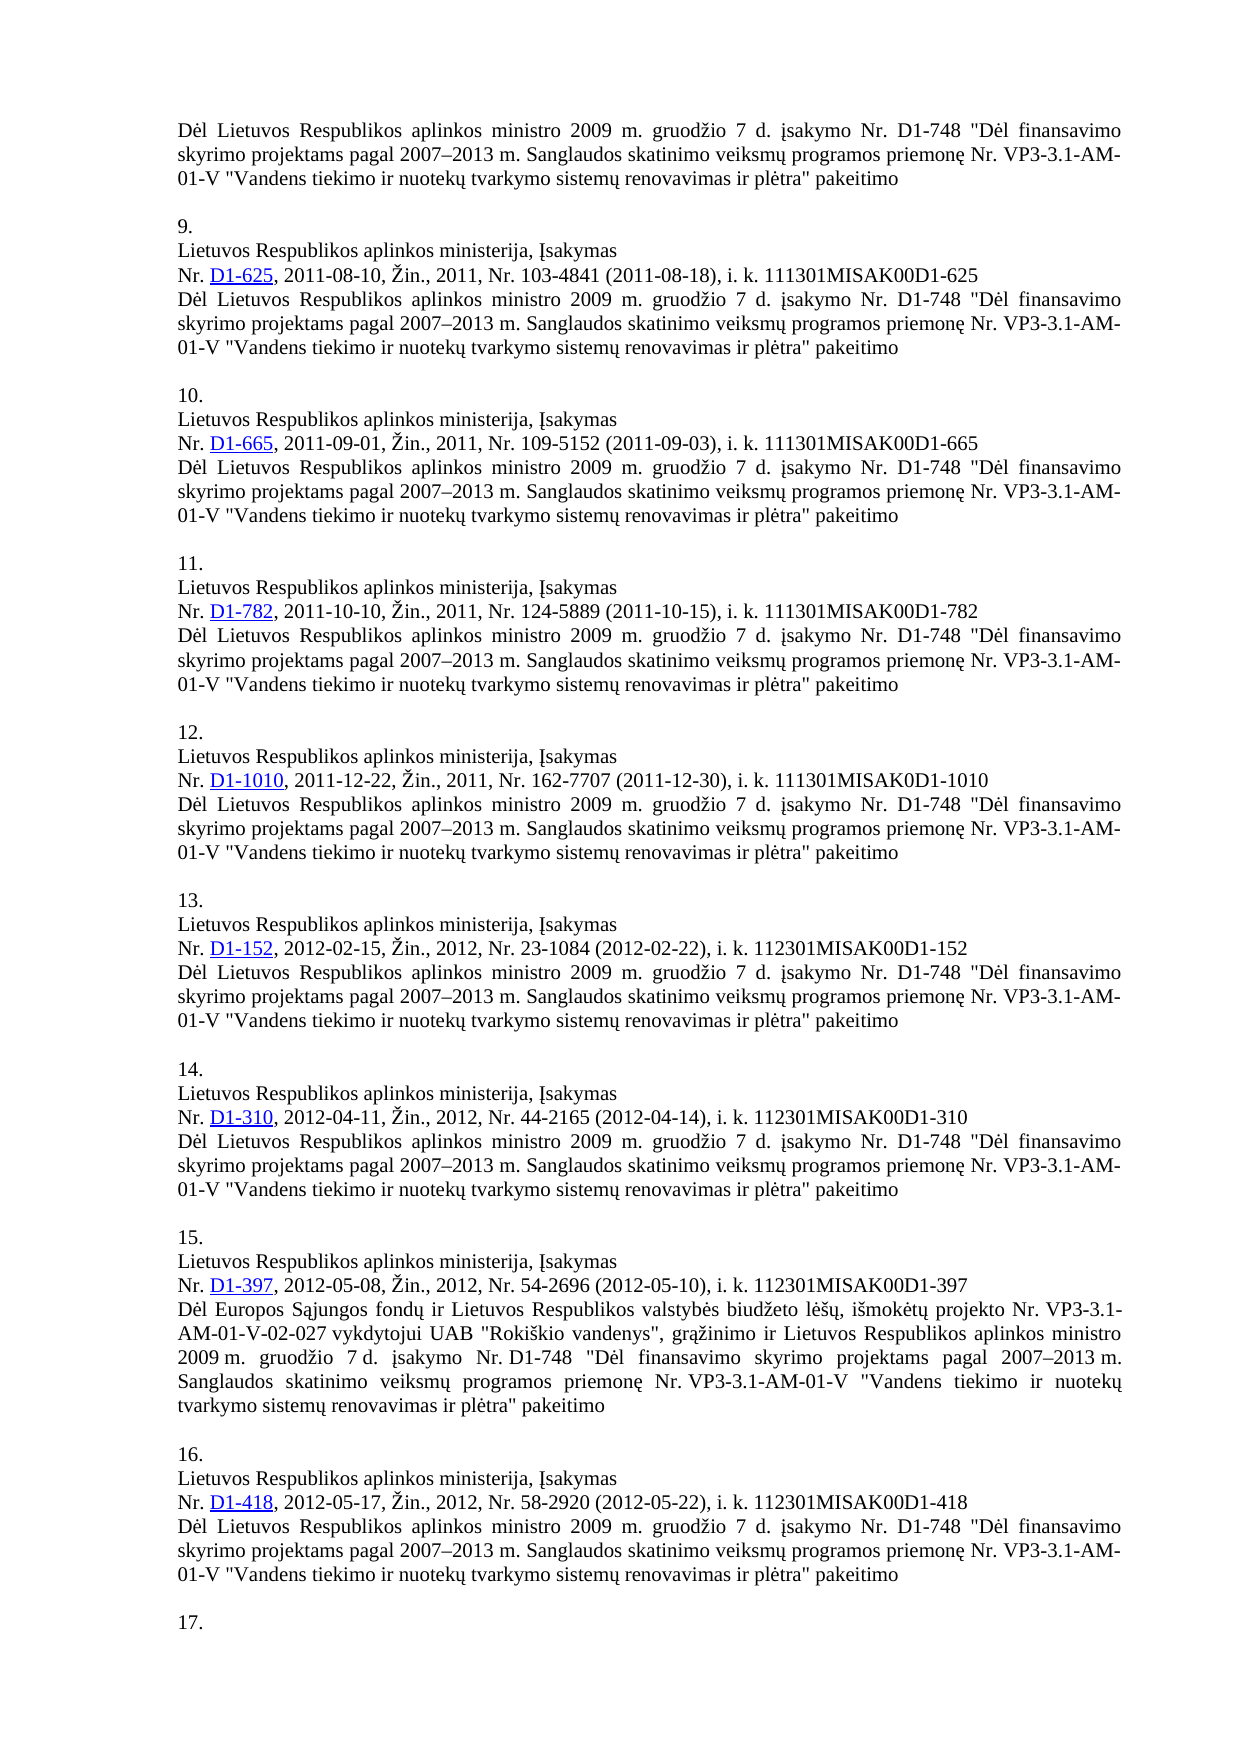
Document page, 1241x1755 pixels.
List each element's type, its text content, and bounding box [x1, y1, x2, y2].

text Nr. D1-625, 2011-08-10, Žin., 2011, Nr. 103-4841 (2011-08-18), i. k. 111301MISAK00D1-625 [177, 262, 1122, 287]
text 16. [177, 1442, 1122, 1466]
text Lietuvos Respublikos aplinkos ministerija, Įsakymas [177, 575, 1122, 599]
text Lietuvos Respublikos aplinkos ministerija, Įsakymas [177, 1081, 1122, 1105]
text Dėl Lietuvos Respublikos aplinkos ministro 2009 m. gruodžio 7 d. įsakymo Nr. D1-748 "Dėl finansavimo skyrimo projektams pagal 2007–2013 m. Sanglaudos skatinimo veiksmų programos priemonę Nr. VP3-3.1-AM-01-V "Vandens tiekimo ir nuotekų tvarkymo sistemų renovavimas ir plėtra" pakeitimo [177, 455, 1122, 527]
text Nr. D1-782, 2011-10-10, Žin., 2011, Nr. 124-5889 (2011-10-15), i. k. 111301MISAK00D1-782 [177, 599, 1122, 623]
text Nr. D1-418, 2012-05-17, Žin., 2012, Nr. 58-2920 (2012-05-22), i. k. 112301MISAK00D1-418 [177, 1490, 1122, 1514]
text Dėl Lietuvos Respublikos aplinkos ministro 2009 m. gruodžio 7 d. įsakymo Nr. D1-748 "Dėl finansavimo skyrimo projektams pagal 2007–2013 m. Sanglaudos skatinimo veiksmų programos priemonę Nr. VP3-3.1-AM-01-V "Vandens tiekimo ir nuotekų tvarkymo sistemų renovavimas ir plėtra" pakeitimo [177, 1514, 1122, 1586]
text Dėl Lietuvos Respublikos aplinkos ministro 2009 m. gruodžio 7 d. įsakymo Nr. D1-748 "Dėl finansavimo skyrimo projektams pagal 2007–2013 m. Sanglaudos skatinimo veiksmų programos priemonę Nr. VP3-3.1-AM-01-V "Vandens tiekimo ir nuotekų tvarkymo sistemų renovavimas ir plėtra" pakeitimo [177, 623, 1122, 696]
text Lietuvos Respublikos aplinkos ministerija, Įsakymas [177, 238, 1122, 262]
text Dėl Europos Sąjungos fondų ir Lietuvos Respublikos valstybės biudžeto lėšų, išmokėtų projekto Nr. VP3-3.1-AM-01-V-02-027 vykdytojui UAB "Rokiškio vandenys", grąžinimo ir Lietuvos Respublikos aplinkos ministro 2009 m. gruodžio 7 d. įsakymo Nr. D1-748 "Dėl finansavimo skyrimo projektams pagal 2007–2013 m. Sanglaudos skatinimo veiksmų programos priemonę Nr. VP3-3.1-AM-01-V "Vandens tiekimo ir nuotekų tvarkymo sistemų renovavimas ir plėtra" pakeitimo [177, 1297, 1122, 1417]
text Dėl Lietuvos Respublikos aplinkos ministro 2009 m. gruodžio 7 d. įsakymo Nr. D1-748 "Dėl finansavimo skyrimo projektams pagal 2007–2013 m. Sanglaudos skatinimo veiksmų programos priemonę Nr. VP3-3.1-AM-01-V "Vandens tiekimo ir nuotekų tvarkymo sistemų renovavimas ir plėtra" pakeitimo [177, 792, 1122, 864]
text 10. [177, 383, 1122, 407]
text Nr. D1-1010, 2011-12-22, Žin., 2011, Nr. 162-7707 (2011-12-30), i. k. 111301MISAK0D1-1010 [177, 768, 1122, 792]
text 14. [177, 1057, 1122, 1081]
text 11. [177, 551, 1122, 575]
text Nr. D1-397, 2012-05-08, Žin., 2012, Nr. 54-2696 (2012-05-10), i. k. 112301MISAK00D1-397 [177, 1273, 1122, 1297]
text Lietuvos Respublikos aplinkos ministerija, Įsakymas [177, 1466, 1122, 1490]
text Dėl Lietuvos Respublikos aplinkos ministro 2009 m. gruodžio 7 d. įsakymo Nr. D1-748 "Dėl finansavimo skyrimo projektams pagal 2007–2013 m. Sanglaudos skatinimo veiksmų programos priemonę Nr. VP3-3.1-AM-01-V "Vandens tiekimo ir nuotekų tvarkymo sistemų renovavimas ir plėtra" pakeitimo [177, 1129, 1122, 1201]
text 12. [177, 720, 1122, 744]
text Nr. D1-665, 2011-09-01, Žin., 2011, Nr. 109-5152 (2011-09-03), i. k. 111301MISAK00D1-665 [177, 431, 1122, 455]
text Dėl Lietuvos Respublikos aplinkos ministro 2009 m. gruodžio 7 d. įsakymo Nr. D1-748 "Dėl finansavimo skyrimo projektams pagal 2007–2013 m. Sanglaudos skatinimo veiksmų programos priemonę Nr. VP3-3.1-AM-01-V "Vandens tiekimo ir nuotekų tvarkymo sistemų renovavimas ir plėtra" pakeitimo [177, 960, 1122, 1032]
text Lietuvos Respublikos aplinkos ministerija, Įsakymas [177, 744, 1122, 768]
text Dėl Lietuvos Respublikos aplinkos ministro 2009 m. gruodžio 7 d. įsakymo Nr. D1-748 "Dėl finansavimo skyrimo projektams pagal 2007–2013 m. Sanglaudos skatinimo veiksmų programos priemonę Nr. VP3-3.1-AM-01-V "Vandens tiekimo ir nuotekų tvarkymo sistemų renovavimas ir plėtra" pakeitimo [177, 287, 1122, 359]
text Dėl Lietuvos Respublikos aplinkos ministro 2009 m. gruodžio 7 d. įsakymo Nr. D1-748 "Dėl finansavimo skyrimo projektams pagal 2007–2013 m. Sanglaudos skatinimo veiksmų programos priemonę Nr. VP3-3.1-AM-01-V "Vandens tiekimo ir nuotekų tvarkymo sistemų renovavimas ir plėtra" pakeitimo [177, 118, 1122, 190]
text 15. [177, 1225, 1122, 1249]
text 9. [177, 214, 1122, 238]
text Lietuvos Respublikos aplinkos ministerija, Įsakymas [177, 407, 1122, 431]
text Nr. D1-310, 2012-04-11, Žin., 2012, Nr. 44-2165 (2012-04-14), i. k. 112301MISAK00D1-310 [177, 1105, 1122, 1129]
text 13. [177, 888, 1122, 912]
text Lietuvos Respublikos aplinkos ministerija, Įsakymas [177, 1249, 1122, 1273]
text Nr. D1-152, 2012-02-15, Žin., 2012, Nr. 23-1084 (2012-02-22), i. k. 112301MISAK00D1-152 [177, 936, 1122, 960]
text Lietuvos Respublikos aplinkos ministerija, Įsakymas [177, 912, 1122, 936]
text 17. [177, 1610, 1122, 1634]
